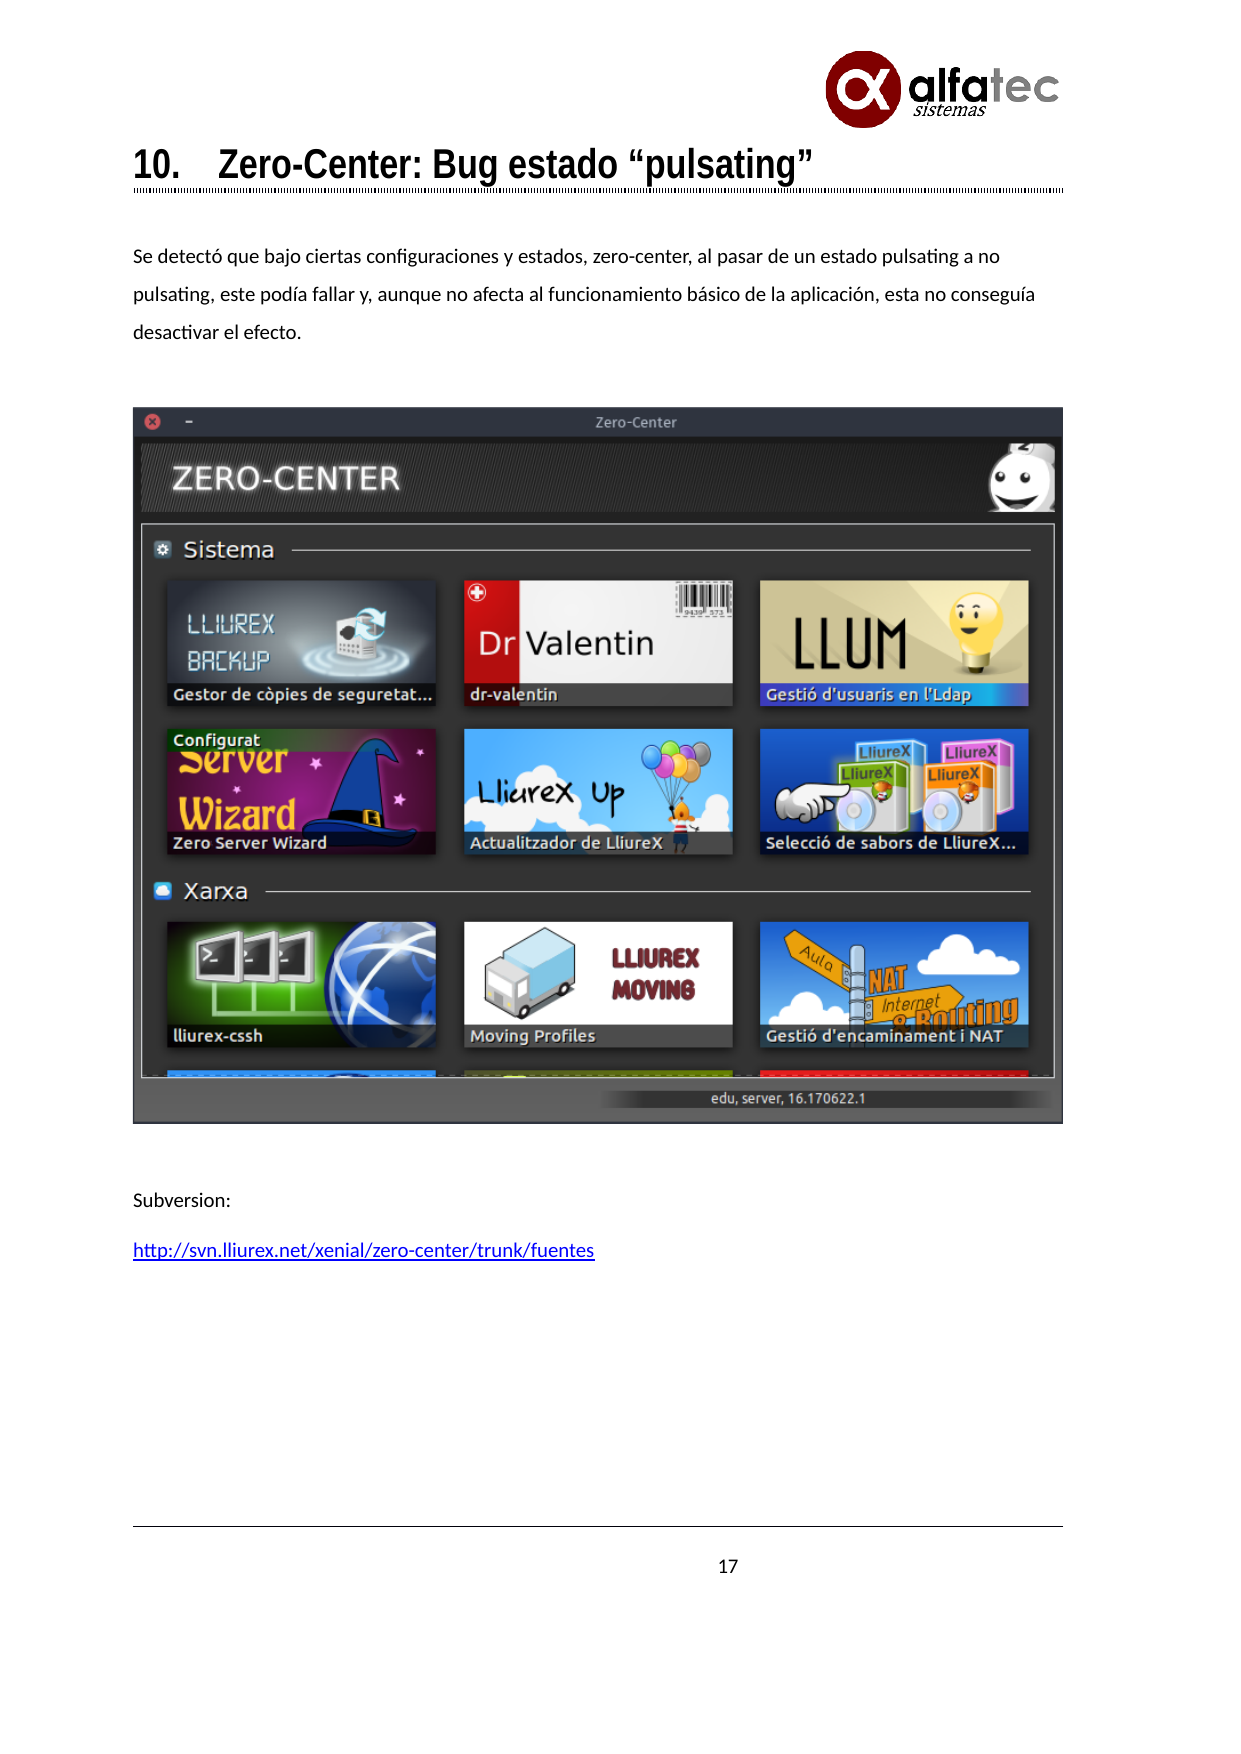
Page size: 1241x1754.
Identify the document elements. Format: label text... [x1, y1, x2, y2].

text Subversion: [133, 1187, 1063, 1212]
picture [132, 407, 1063, 1124]
picture [825, 51, 1061, 128]
text Se detectó que bajo ciertas configuraciones y estados, zero-center, al pasar de un estado pulsating a no pulsating, este podía fallar y, aunque no afecta al funcionamiento básico de la aplicación, esta no conseguía desactivar el efecto. [133, 243, 1063, 344]
subtitle Zero-Center: Bug estado “pulsating” [133, 148, 1063, 193]
text http://svn.lliurex.net/xenial/zero-center/trunk/fuentes [133, 1238, 1063, 1263]
